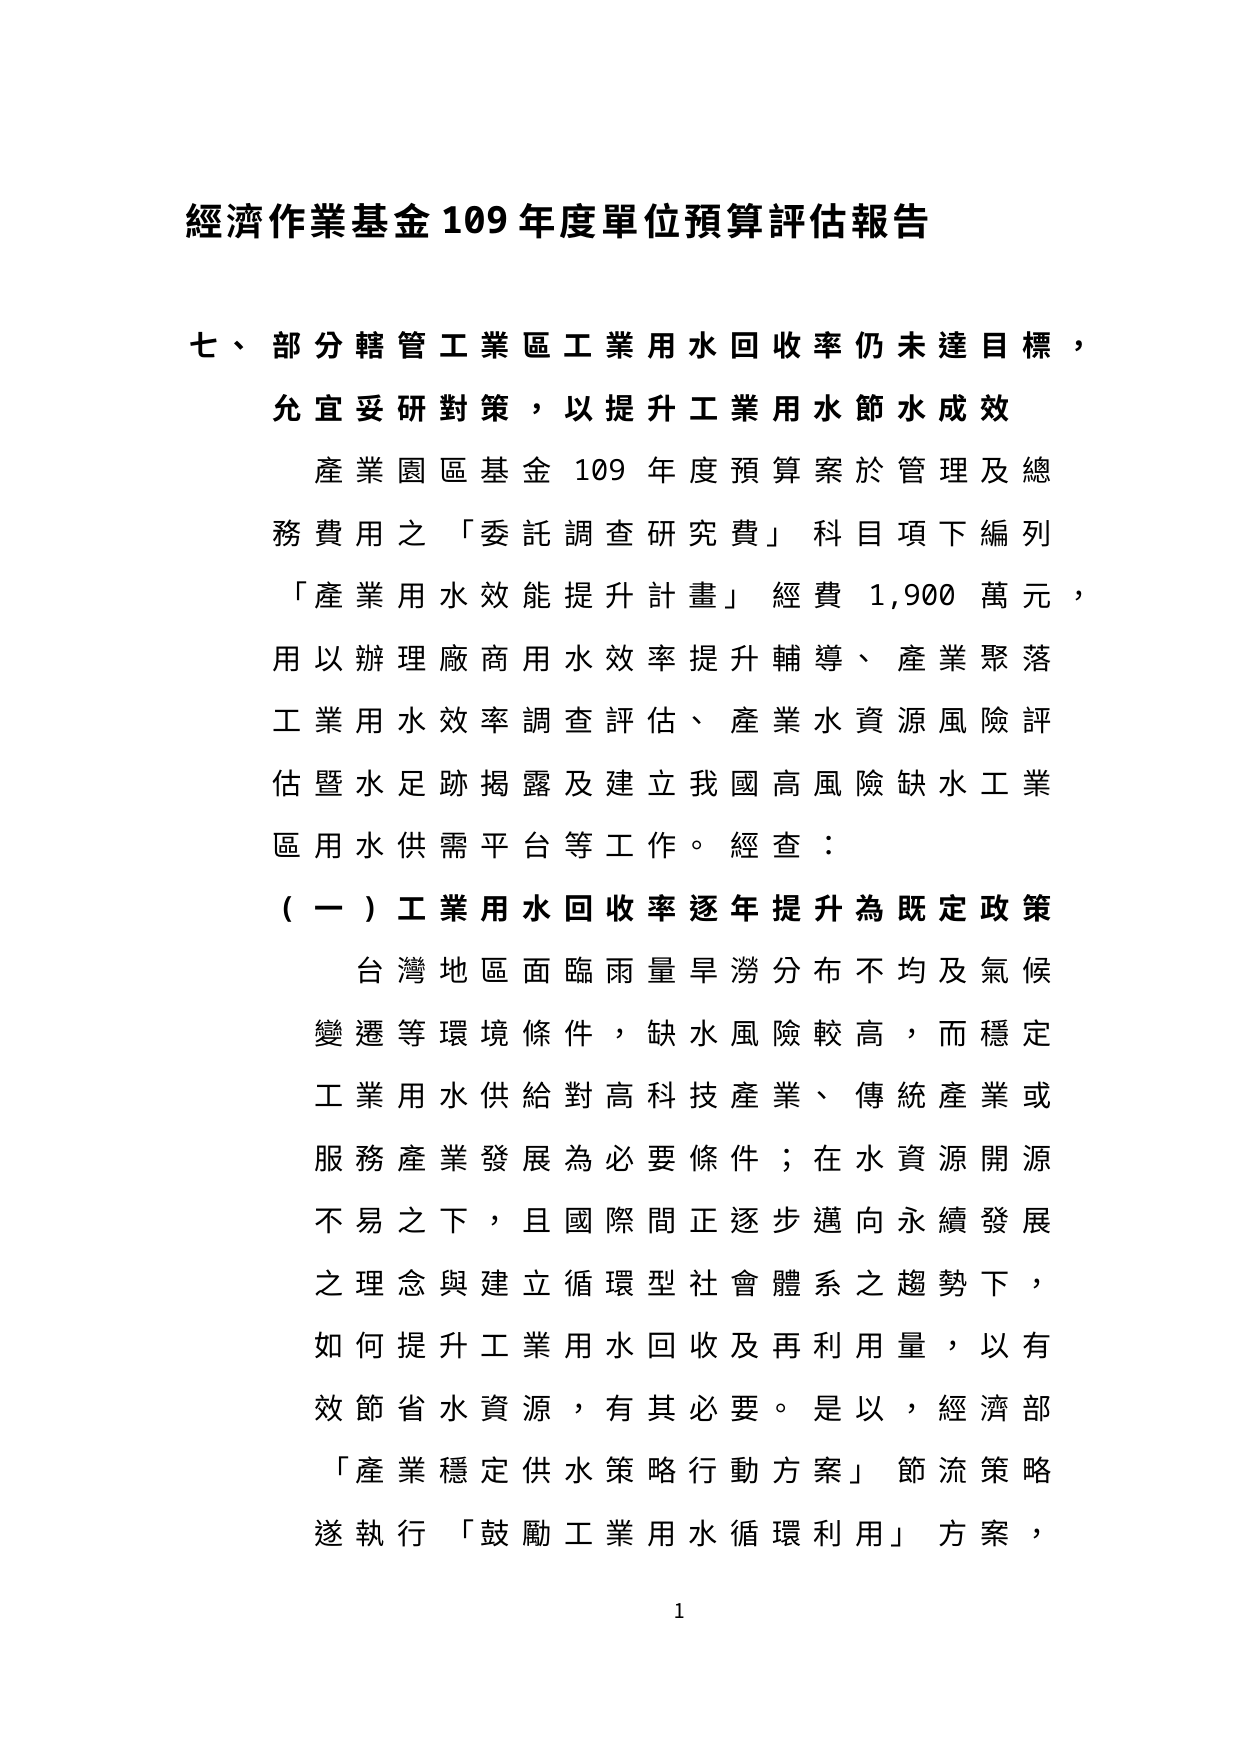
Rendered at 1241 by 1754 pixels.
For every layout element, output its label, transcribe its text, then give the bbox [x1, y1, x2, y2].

text 七、部分轄管工業區工業用水回收率仍未達目標，允宜妥研對策，以提升工業用水節水成效 [183, 302, 1058, 427]
text 台灣地區面臨雨量旱澇分布不均及氣候變遷等環境條件，缺水風險較高，而穩定工業用水供給對高科技產業、傳統產業或服務產業發展為必要條件；在水資源開源不易之下，且國際間正逐步邁向永續發展之理念與建立循環型社會體系之趨勢下，如何提升工業用水回收及再利用量，以有效節省水資源，有其必要。是以，經濟部「產業穩定供水策略行動方案」節流策略遂執行「鼓勵工業用水循環利用」方案， [271, 927, 1058, 1552]
text 產業園區基金109年度預算案於管理及總務費用之「委託調查研究費」科目項下編列「產業用水效能提升計畫」經費1,900萬元，用以辦理廠商用水效率提升輔導、產業聚落工業用水效率調查評估、產業水資源風險評估暨水足跡揭露及建立我國高風險缺水工業區用水供需平台等工作。經查： [242, 427, 1058, 865]
text (一)工業用水回收率逐年提升為既定政策 [242, 865, 1058, 927]
text 經濟作業基金109年度單位預算評估報告 [183, 177, 1058, 240]
